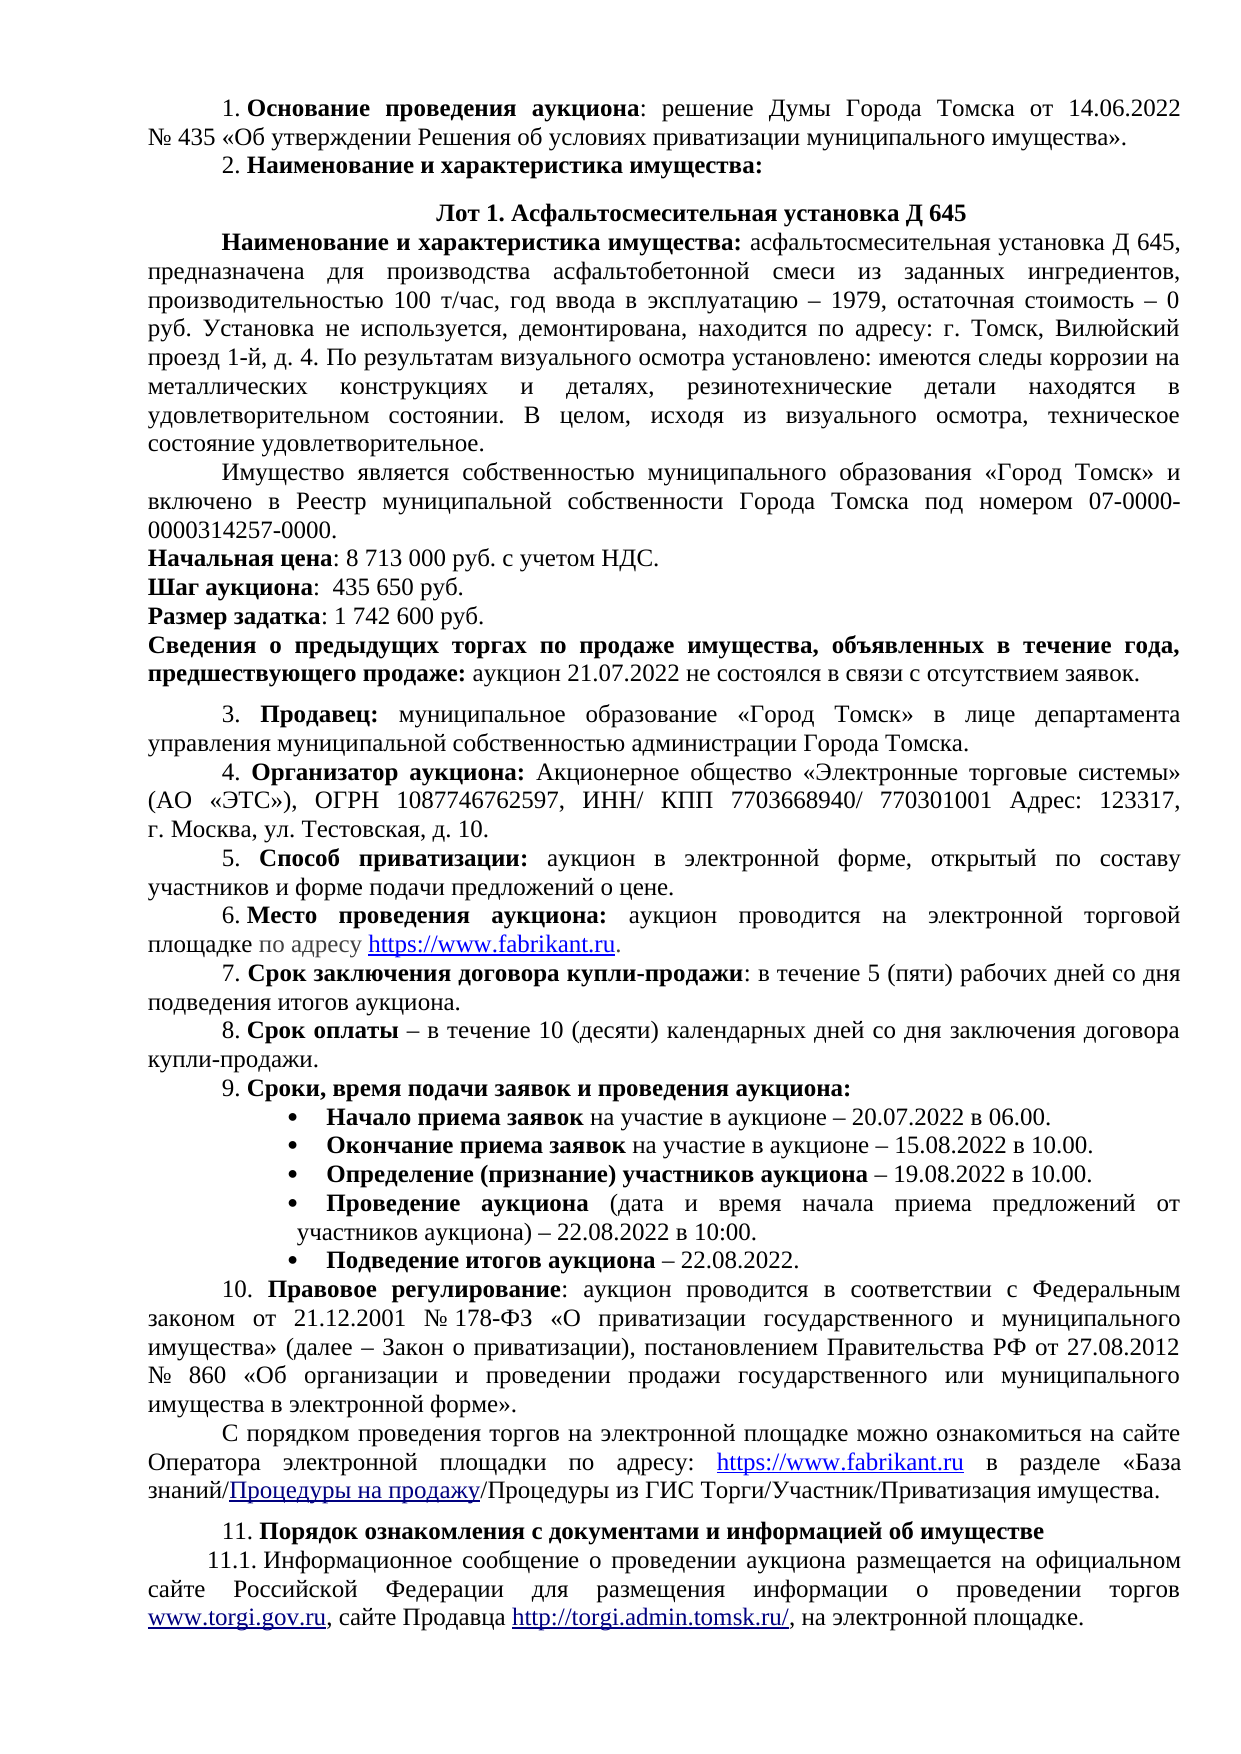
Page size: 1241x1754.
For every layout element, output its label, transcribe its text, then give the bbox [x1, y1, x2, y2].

list Определение (признание) участников аукциона – 19.08.2022 в 10.00. [259, 1159, 1181, 1188]
text Сведения о предыдущих торгах по продаже имущества, объявленных в течение года, предшествующего продаже: аукцион 21.07.2022 не состоялся в связи с отсутствием заявок. [148, 630, 1181, 687]
text 5. Способ приватизации: аукцион в электронной форме, открытый по составу участников и форме подачи предложений о цене. [148, 843, 1181, 900]
list Окончание приема заявок на участие в аукционе – 15.08.2022 в 10.00. [259, 1130, 1181, 1159]
text 9. Сроки, время подачи заявок и проведения аукциона: [148, 1073, 1181, 1102]
text 2. Наименование и характеристика имущества: [148, 151, 1181, 179]
text 7. Срок заключения договора купли-продажи: в течение 5 (пяти) рабочих дней со дня подведения итогов аукциона. [148, 958, 1181, 1015]
text 1. Основание проведения аукциона: решение Думы Города Томска от 14.06.2022 № 435 «Об утверждении Решения об условиях приватизации муниципального имущества». [148, 93, 1181, 151]
text 3. Продавец: муниципальное образование «Город Томск» в лице департамента управления муниципальной собственностью администрации Города Томска. [148, 699, 1181, 757]
text 4. Организатор аукциона: Акционерное общество «Электронные торговые системы» (АО «ЭТС»), ОГРН 1087746762597, ИНН/ КПП 7703668940/ 770301001 Адрес: 123317, г. Москва, ул. Тестовская, д. 10. [148, 757, 1181, 843]
list Начало приема заявок на участие в аукционе – 20.07.2022 в 06.00. [259, 1102, 1181, 1130]
text 10. Правовое регулирование: аукцион проводится в соответствии с Федеральным законом от 21.12.2001 № 178-ФЗ «О приватизации государственного и муниципального имущества» (далее – Закон о приватизации), постановлением Правительства РФ от 27.08.2012 № 860 «Об организации и проведении продажи государственного или муниципального имущества в электронной форме». [148, 1274, 1181, 1418]
text Лот 1. Асфальтосмесительная установка Д 645 [148, 198, 1181, 227]
text Размер задатка: 1 742 600 руб. [148, 601, 1181, 630]
text Шаг аукциона: 435 650 руб. [148, 572, 1181, 601]
list Подведение итогов аукциона – 22.08.2022. [259, 1245, 1181, 1274]
list Проведение аукциона (дата и время начала приема предложений от участников аукциона) – 22.08.2022 в 10:00. [259, 1188, 1181, 1245]
text Начальная цена: 8 713 000 руб. с учетом НДС. [148, 543, 1181, 572]
text С порядком проведения торгов на электронной площадке можно ознакомиться на сайте Оператора электронной площадки по адресу: https://www.fabrikant.ru в разделе «База знаний/Процедуры на продажу/Процедуры из ГИС Торги/Участник/Приватизация имущества. [148, 1418, 1181, 1504]
text Имущество является собственностью муниципального образования «Город Томск» и включено в Реестр муниципальной собственности Города Томска под номером 07-0000-0000314257-0000. [148, 457, 1181, 543]
text 6. Место проведения аукциона: аукцион проводится на электронной торговой площадке по адресу https://www.fabrikant.ru. [148, 900, 1181, 958]
text Наименование и характеристика имущества: асфальтосмесительная установка Д 645, предназначена для производства асфальтобетонной смеси из заданных ингредиентов, производительностью 100 т/час, год ввода в эксплуатацию – 1979, остаточная стоимость – 0 руб. Установка не используется, демонтирована, находится по адресу: г. Томск, Вилюйский проезд 1-й, д. 4. По результатам визуального осмотра установлено: имеются следы коррозии на металлических конструкциях и деталях, резинотехнические детали находятся в удовлетворительном состоянии. В целом, исходя из визуального осмотра, техническое состояние удовлетворительное. [148, 227, 1181, 457]
text 11. Порядок ознакомления с документами и информацией об имуществе [148, 1516, 1181, 1545]
text 8. Срок оплаты – в течение 10 (десяти) календарных дней со дня заключения договора купли-продажи. [148, 1015, 1181, 1073]
text 11.1. Информационное сообщение о проведении аукциона размещается на официальном сайте Российской Федерации для размещения информации о проведении торгов www.torgi.gov.ru, сайте Продавца http://torgi.admin.tomsk.ru/, на электронной площадке. [148, 1545, 1181, 1631]
